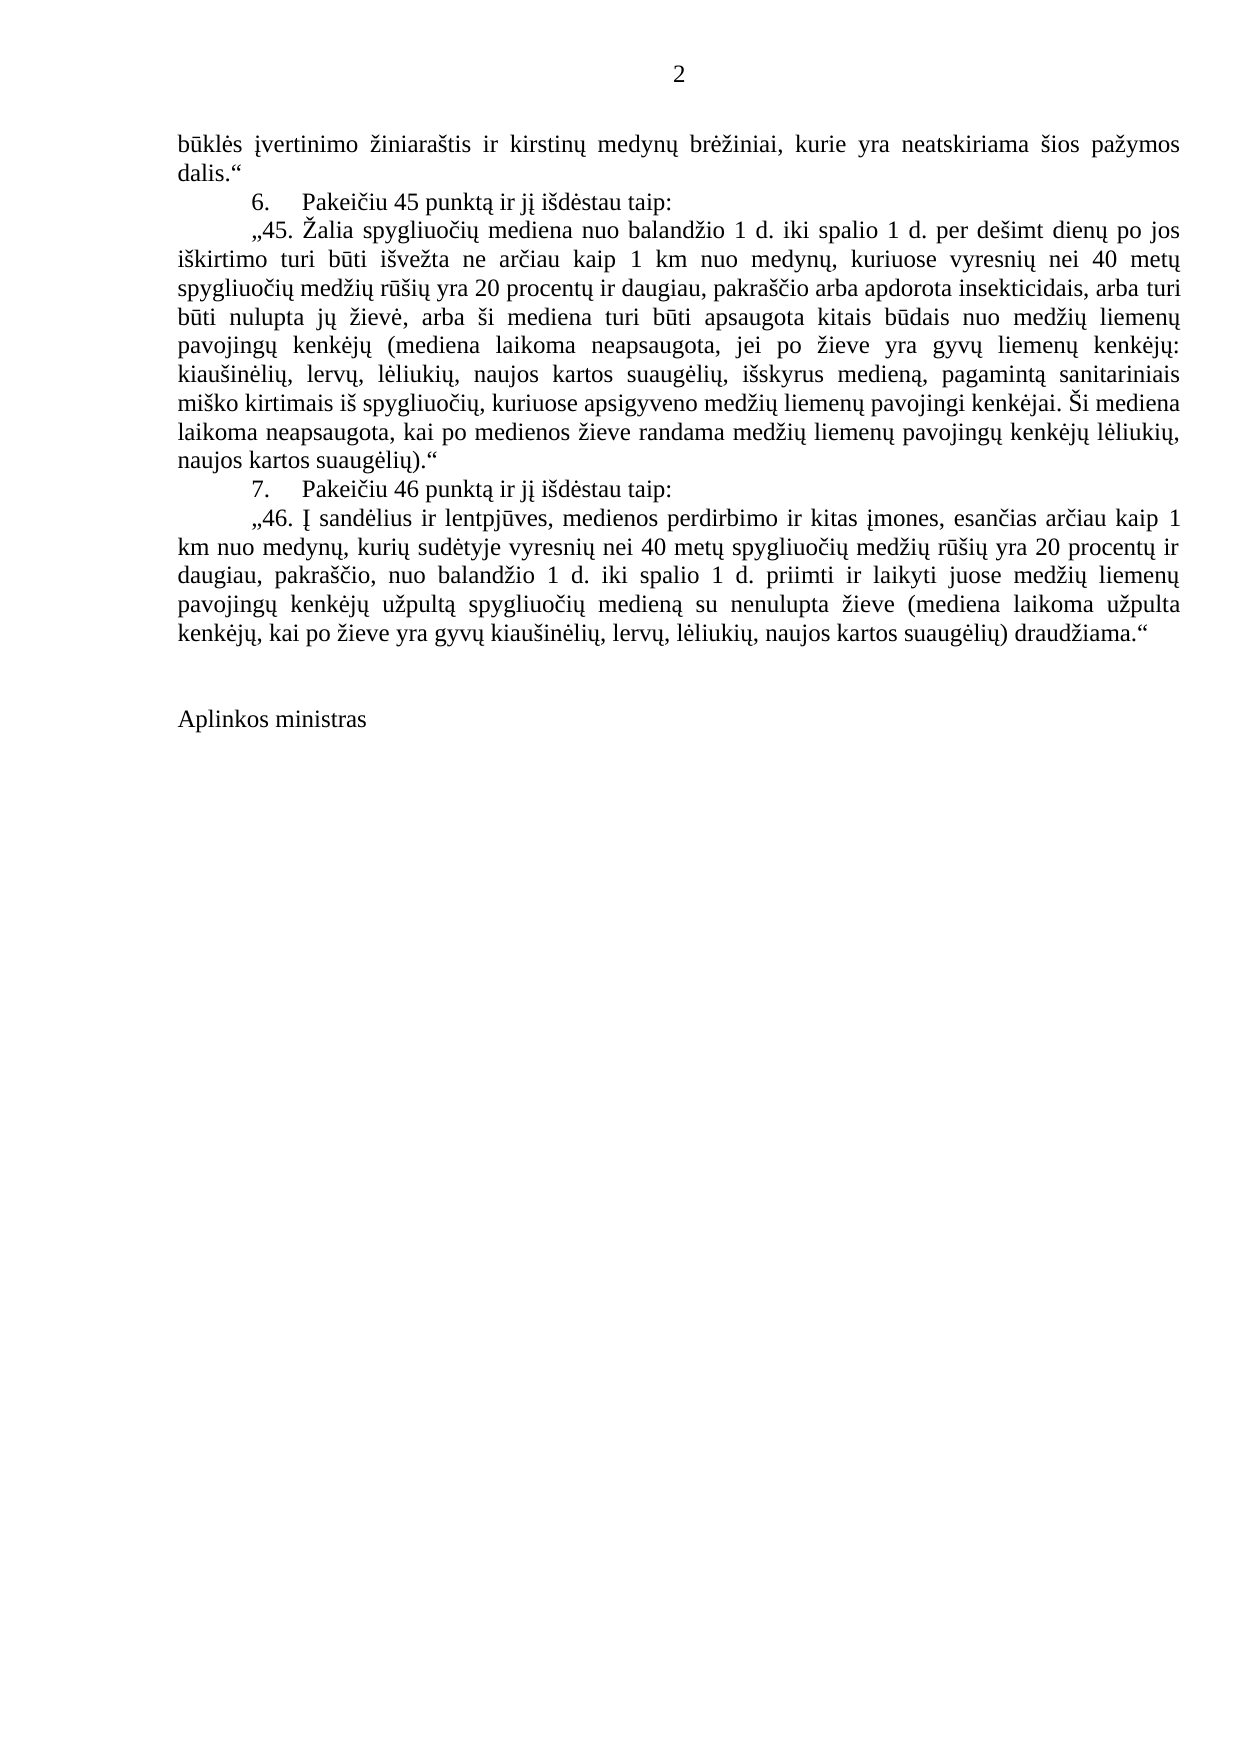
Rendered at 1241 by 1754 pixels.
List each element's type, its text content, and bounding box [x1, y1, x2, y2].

text 7. Pakeičiu 46 punktą ir jį išdėstau taip: [177, 474, 1181, 503]
text būklės įvertinimo žiniaraštis ir kirstinų medynų brėžiniai, kurie yra neatskiriama šios pažymos dalis.“ [177, 129, 1181, 187]
text „46. Į sandėlius ir lentpjūves, medienos perdirbimo ir kitas įmones, esančias arčiau kaip 1 km nuo medynų, kurių sudėtyje vyresnių nei 40 metų spygliuočių medžių rūšių yra 20 procentų ir daugiau, pakraščio, nuo balandžio 1 d. iki spalio 1 d. priimti ir laikyti juose medžių liemenų pavojingų kenkėjų užpultą spygliuočių medieną su nenulupta žieve (mediena laikoma užpulta kenkėjų, kai po žieve yra gyvų kiaušinėlių, lervų, lėliukių, naujos kartos suaugėlių) draudžiama.“ [177, 503, 1181, 647]
text „45. Žalia spygliuočių mediena nuo balandžio 1 d. iki spalio 1 d. per dešimt dienų po jos iškirtimo turi būti išvežta ne arčiau kaip 1 km nuo medynų, kuriuose vyresnių nei 40 metų spygliuočių medžių rūšių yra 20 procentų ir daugiau, pakraščio arba apdorota insekticidais, arba turi būti nulupta jų žievė, arba ši mediena turi būti apsaugota kitais būdais nuo medžių liemenų pavojingų kenkėjų (mediena laikoma neapsaugota, jei po žieve yra gyvų liemenų kenkėjų: kiaušinėlių, lervų, lėliukių, naujos kartos suaugėlių, išskyrus medieną, pagamintą sanitariniais miško kirtimais iš spygliuočių, kuriuose apsigyveno medžių liemenų pavojingi kenkėjai. Ši mediena laikoma neapsaugota, kai po medienos žieve randama medžių liemenų pavojingų kenkėjų lėliukių, naujos kartos suaugėlių).“ [177, 215, 1181, 474]
text 6. Pakeičiu 45 punktą ir jį išdėstau taip: [177, 187, 1181, 215]
text Aplinkos ministras [177, 704, 1181, 733]
